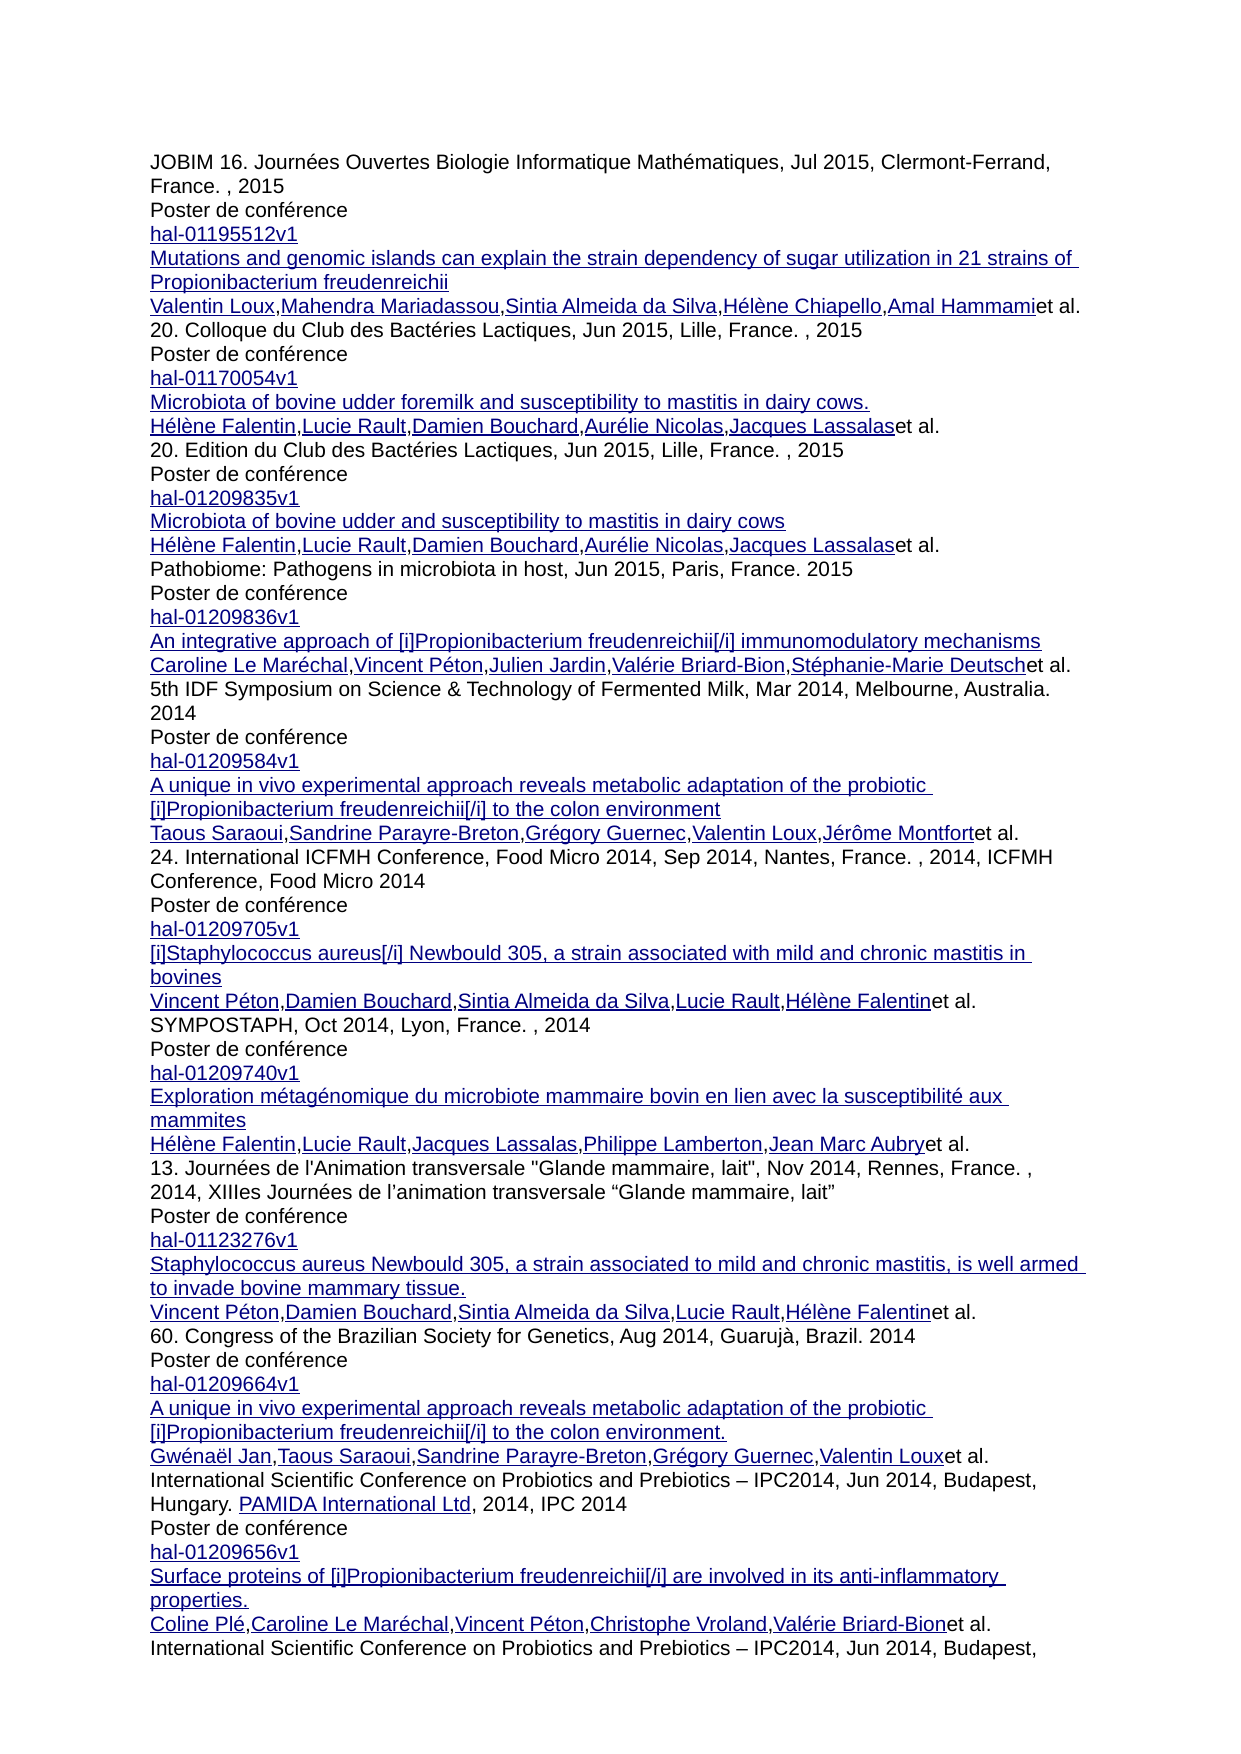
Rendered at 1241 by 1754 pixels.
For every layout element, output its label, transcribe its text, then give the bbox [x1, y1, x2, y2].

table_cell JOBIM 16. Journées Ouvertes Biologie Informatique Mathématiques, Jul 2015, Clermont-Ferrand, France. , 2015 Poster de conférence hal-01195512v1 [150, 150, 1090, 246]
table_cell Exploration métagénomique du microbiote mammaire bovin en lien avec la susceptibilité aux mammites Hélène Falentin,Lucie Rault,Jacques Lassalas,Philippe Lamberton,Jean Marc Aubryet al. 13. Journées de l'Animation transversale "Glande mammaire, lait", Nov 2014, Rennes, France. , 2014, XIIIes Journées de l’animation transversale “Glande mammaire, lait” Poster de conférence hal-01123276v1 [150, 1084, 1090, 1252]
table_cell [i]Staphylococcus aureus[/i] Newbould 305, a strain associated with mild and chronic mastitis in bovines Vincent Péton,Damien Bouchard,Sintia Almeida da Silva,Lucie Rault,Hélène Falentinet al. SYMPOSTAPH, Oct 2014, Lyon, France. , 2014 Poster de conférence hal-01209740v1 [150, 941, 1090, 1084]
table_cell Microbiota of bovine udder foremilk and susceptibility to mastitis in dairy cows. Hélène Falentin,Lucie Rault,Damien Bouchard,Aurélie Nicolas,Jacques Lassalaset al. 20. Edition du Club des Bactéries Lactiques, Jun 2015, Lille, France. , 2015 Poster de conférence hal-01209835v1 [150, 390, 1090, 509]
table_cell Mutations and genomic islands can explain the strain dependency of sugar utilization in 21 strains of Propionibacterium freudenreichii Valentin Loux,Mahendra Mariadassou,Sintia Almeida da Silva,Hélène Chiapello,Amal Hammamiet al. 20. Colloque du Club des Bactéries Lactiques, Jun 2015, Lille, France. , 2015 Poster de conférence hal-01170054v1 [150, 246, 1090, 389]
table_cell A unique in vivo experimental approach reveals metabolic adaptation of the probiotic [i]Propionibacterium freudenreichii[/i] to the colon environment. Gwénaël Jan,Taous Saraoui,Sandrine Parayre-Breton,Grégory Guernec,Valentin Louxet al. International Scientific Conference on Probiotics and Prebiotics – IPC2014, Jun 2014, Budapest, Hungary. PAMIDA International Ltd, 2014, IPC 2014 Poster de conférence hal-01209656v1 [150, 1396, 1090, 1563]
table_cell Surface proteins of [i]Propionibacterium freudenreichii[/i] are involved in its anti-inflammatory properties. Coline Plé,Caroline Le Maréchal,Vincent Péton,Christophe Vroland,Valérie Briard-Bionet al. International Scientific Conference on Probiotics and Prebiotics – IPC2014, Jun 2014, Budapest, [150, 1564, 1090, 1659]
table_cell A unique in vivo experimental approach reveals metabolic adaptation of the probiotic [i]Propionibacterium freudenreichii[/i] to the colon environment Taous Saraoui,Sandrine Parayre-Breton,Grégory Guernec,Valentin Loux,Jérôme Montfortet al. 24. International ICFMH Conference, Food Micro 2014, Sep 2014, Nantes, France. , 2014, ICFMH Conference, Food Micro 2014 Poster de conférence hal-01209705v1 [150, 773, 1090, 941]
table_cell Staphylococcus aureus Newbould 305, a strain associated to mild and chronic mastitis, is well armed to invade bovine mammary tissue. Vincent Péton,Damien Bouchard,Sintia Almeida da Silva,Lucie Rault,Hélène Falentinet al. 60. Congress of the Brazilian Society for Genetics, Aug 2014, Guarujà, Brazil. 2014 Poster de conférence hal-01209664v1 [150, 1252, 1090, 1396]
table_cell Microbiota of bovine udder and susceptibility to mastitis in dairy cows Hélène Falentin,Lucie Rault,Damien Bouchard,Aurélie Nicolas,Jacques Lassalaset al. Pathobiome: Pathogens in microbiota in host, Jun 2015, Paris, France. 2015 Poster de conférence hal-01209836v1 [150, 509, 1090, 629]
table_cell An integrative approach of [i]Propionibacterium freudenreichii[/i] immunomodulatory mechanisms Caroline Le Maréchal,Vincent Péton,Julien Jardin,Valérie Briard-Bion,Stéphanie-Marie Deutschet al. 5th IDF Symposium on Science & Technology of Fermented Milk, Mar 2014, Melbourne, Australia. 2014 Poster de conférence hal-01209584v1 [150, 629, 1090, 773]
